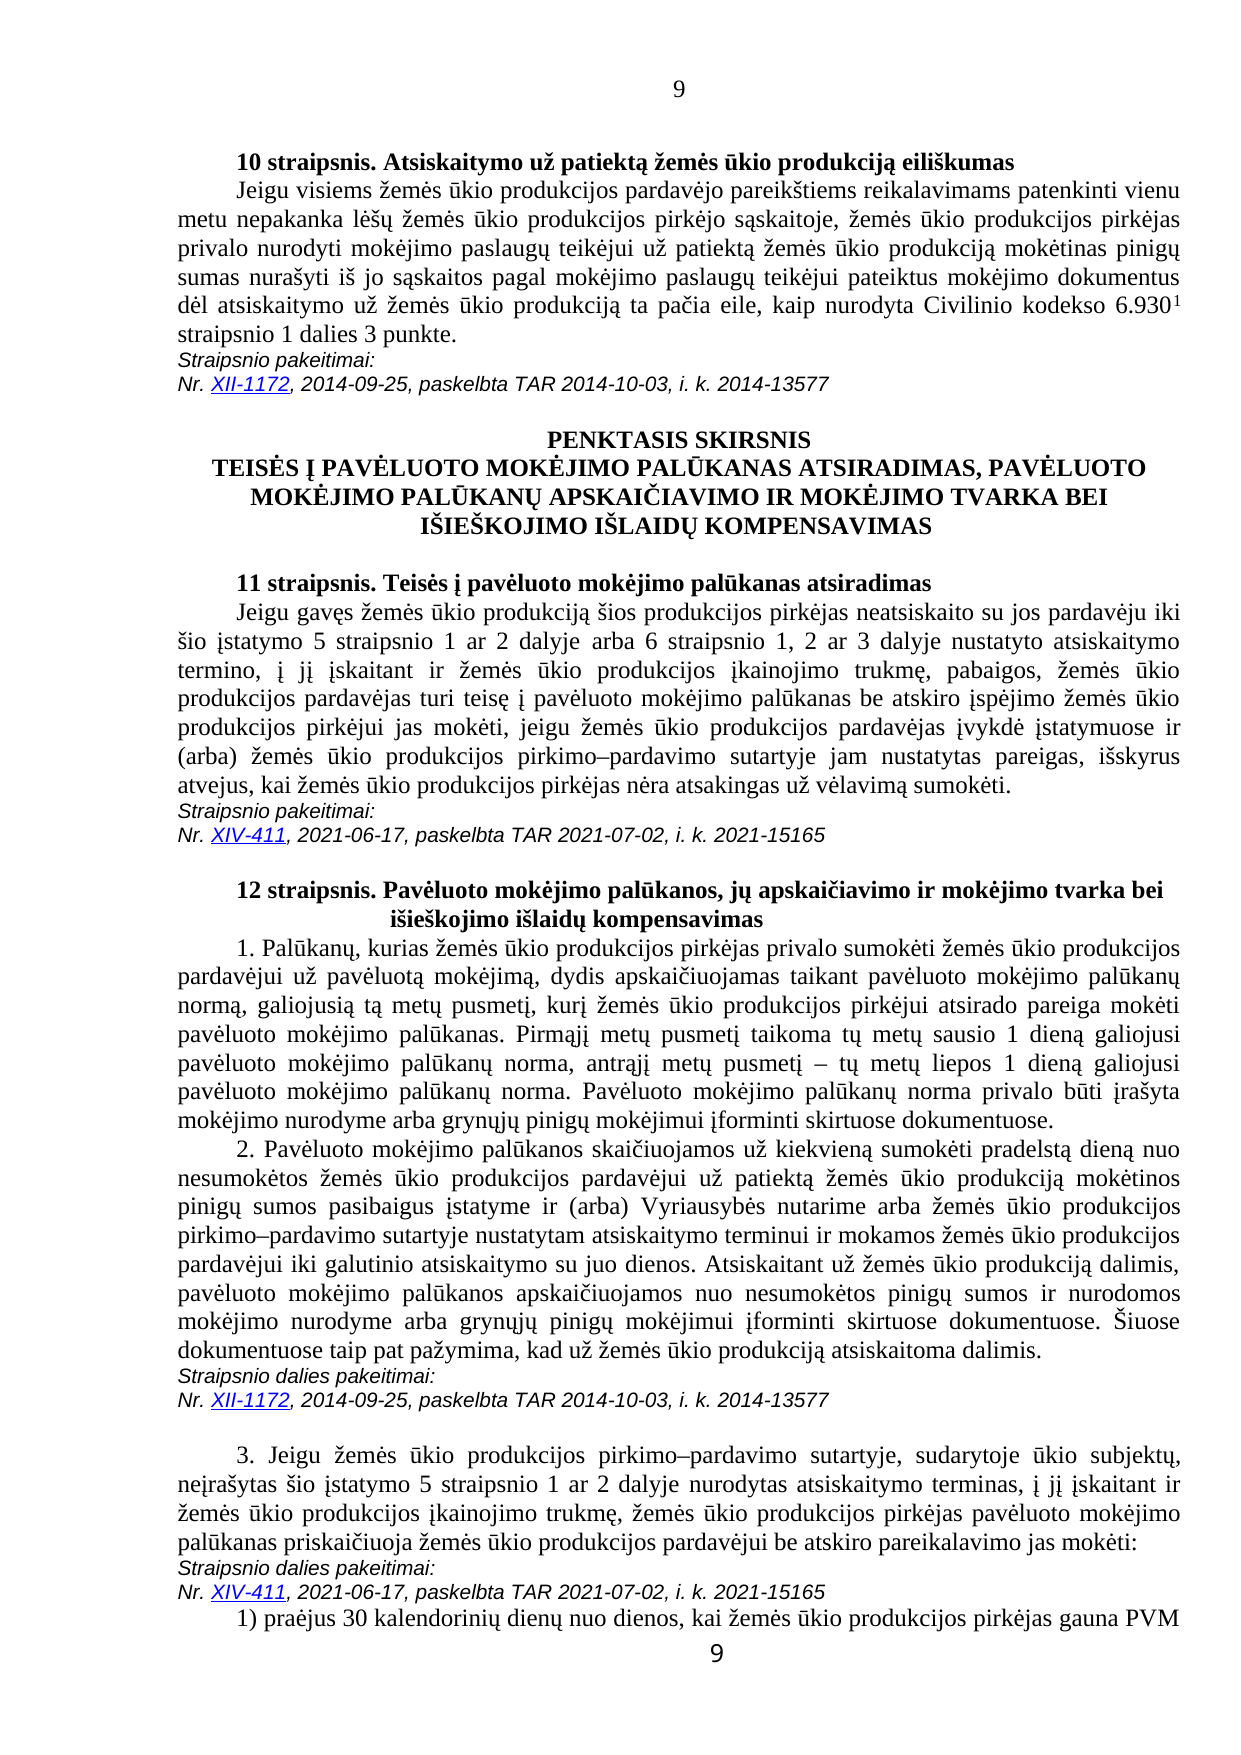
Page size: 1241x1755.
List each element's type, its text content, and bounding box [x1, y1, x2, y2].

text Nr. XIV-411, 2021-06-17, paskelbta TAR 2021-07-02, i. k. 2021-15165 [177, 822, 1181, 846]
text Straipsnio pakeitimai: [177, 798, 1181, 822]
text 11 straipsnis. Teisės į pavėluoto mokėjimo palūkanas atsiradimas [177, 568, 1181, 597]
text PENKTASIS SKIRSNIS [177, 425, 1181, 453]
text TEISĖS Į PAVĖLUOTO MOKĖJIMO PALŪKANAS ATSIRADIMAS, PAVĖLUOTO MOKĖJIMO PALŪKANŲ APSKAIČIAVIMO IR MOKĖJIMO TVARKA BEI IŠIEŠKOJIMO IŠLAIDŲ KOMPENSAVIMAS [177, 453, 1181, 540]
text 2. Pavėluoto mokėjimo palūkanos skaičiuojamos už kiekvieną sumokėti pradelstą dieną nuo nesumokėtos žemės ūkio produkcijos pardavėjui už patiektą žemės ūkio produkciją mokėtinos pinigų sumos pasibaigus įstatyme ir (arba) Vyriausybės nutarime arba žemės ūkio produkcijos pirkimo–pardavimo sutartyje nustatytam atsiskaitymo terminui ir mokamos žemės ūkio produkcijos pardavėjui iki galutinio atsiskaitymo su juo dienos. Atsiskaitant už žemės ūkio produkciją dalimis, pavėluoto mokėjimo palūkanos apskaičiuojamos nuo nesumokėtos pinigų sumos ir nurodomos mokėjimo nurodyme arba grynųjų pinigų mokėjimui įforminti skirtuose dokumentuose. Šiuose dokumentuose taip pat pažymima, kad už žemės ūkio produkciją atsiskaitoma dalimis. [177, 1134, 1181, 1364]
text Straipsnio dalies pakeitimai: [177, 1364, 1181, 1388]
text 3. Jeigu žemės ūkio produkcijos pirkimo–pardavimo sutartyje, sudarytoje ūkio subjektų, neįrašytas šio įstatymo 5 straipsnio 1 ar 2 dalyje nurodytas atsiskaitymo terminas, į jį įskaitant ir žemės ūkio produkcijos įkainojimo trukmę, žemės ūkio produkcijos pirkėjas pavėluoto mokėjimo palūkanas priskaičiuoja žemės ūkio produkcijos pardavėjui be atskiro pareikalavimo jas mokėti: [177, 1441, 1181, 1556]
text Straipsnio pakeitimai: [177, 348, 1181, 372]
text Jeigu gavęs žemės ūkio produkciją šios produkcijos pirkėjas neatsiskaito su jos pardavėju iki šio įstatymo 5 straipsnio 1 ar 2 dalyje arba 6 straipsnio 1, 2 ar 3 dalyje nustatyto atsiskaitymo termino, į jį įskaitant ir žemės ūkio produkcijos įkainojimo trukmę, pabaigos, žemės ūkio produkcijos pardavėjas turi teisę į pavėluoto mokėjimo palūkanas be atskiro įspėjimo žemės ūkio produkcijos pirkėjui jas mokėti, jeigu žemės ūkio produkcijos pardavėjas įvykdė įstatymuose ir (arba) žemės ūkio produkcijos pirkimo–pardavimo sutartyje jam nustatytas pareigas, išskyrus atvejus, kai žemės ūkio produkcijos pirkėjas nėra atsakingas už vėlavimą sumokėti. [177, 597, 1181, 798]
text Straipsnio dalies pakeitimai: [177, 1556, 1181, 1579]
text 10 straipsnis. Atsiskaitymo už patiektą žemės ūkio produkciją eiliškumas [177, 147, 1181, 176]
text Nr. XII-1172, 2014-09-25, paskelbta TAR 2014-10-03, i. k. 2014-13577 [177, 372, 1181, 396]
text 1) praėjus 30 kalendorinių dienų nuo dienos, kai žemės ūkio produkcijos pirkėjas gauna PVM [177, 1603, 1181, 1632]
text 1. Palūkanų, kurias žemės ūkio produkcijos pirkėjas privalo sumokėti žemės ūkio produkcijos pardavėjui už pavėluotą mokėjimą, dydis apskaičiuojamas taikant pavėluoto mokėjimo palūkanų normą, galiojusią tą metų pusmetį, kurį žemės ūkio produkcijos pirkėjui atsirado pareiga mokėti pavėluoto mokėjimo palūkanas. Pirmąjį metų pusmetį taikoma tų metų sausio 1 dieną galiojusi pavėluoto mokėjimo palūkanų norma, antrąjį metų pusmetį – tų metų liepos 1 dieną galiojusi pavėluoto mokėjimo palūkanų norma. Pavėluoto mokėjimo palūkanų norma privalo būti įrašyta mokėjimo nurodyme arba grynųjų pinigų mokėjimui įforminti skirtuose dokumentuose. [177, 933, 1181, 1134]
text Jeigu visiems žemės ūkio produkcijos pardavėjo pareikštiems reikalavimams patenkinti vienu metu nepakanka lėšų žemės ūkio produkcijos pirkėjo sąskaitoje, žemės ūkio produkcijos pirkėjas privalo nurodyti mokėjimo paslaugų teikėjui už patiektą žemės ūkio produkciją mokėtinas pinigų sumas nurašyti iš jo sąskaitos pagal mokėjimo paslaugų teikėjui pateiktus mokėjimo dokumentus dėl atsiskaitymo už žemės ūkio produkciją ta pačia eile, kaip nurodyta Civilinio kodekso 6.9301 straipsnio 1 dalies 3 punkte. [177, 176, 1181, 348]
text 12 straipsnis. Pavėluoto mokėjimo palūkanos, jų apskaičiavimo ir mokėjimo tvarka bei išieškojimo išlaidų kompensavimas [236, 875, 1181, 933]
text Nr. XII-1172, 2014-09-25, paskelbta TAR 2014-10-03, i. k. 2014-13577 [177, 1388, 1181, 1412]
text Nr. XIV-411, 2021-06-17, paskelbta TAR 2021-07-02, i. k. 2021-15165 [177, 1579, 1181, 1603]
